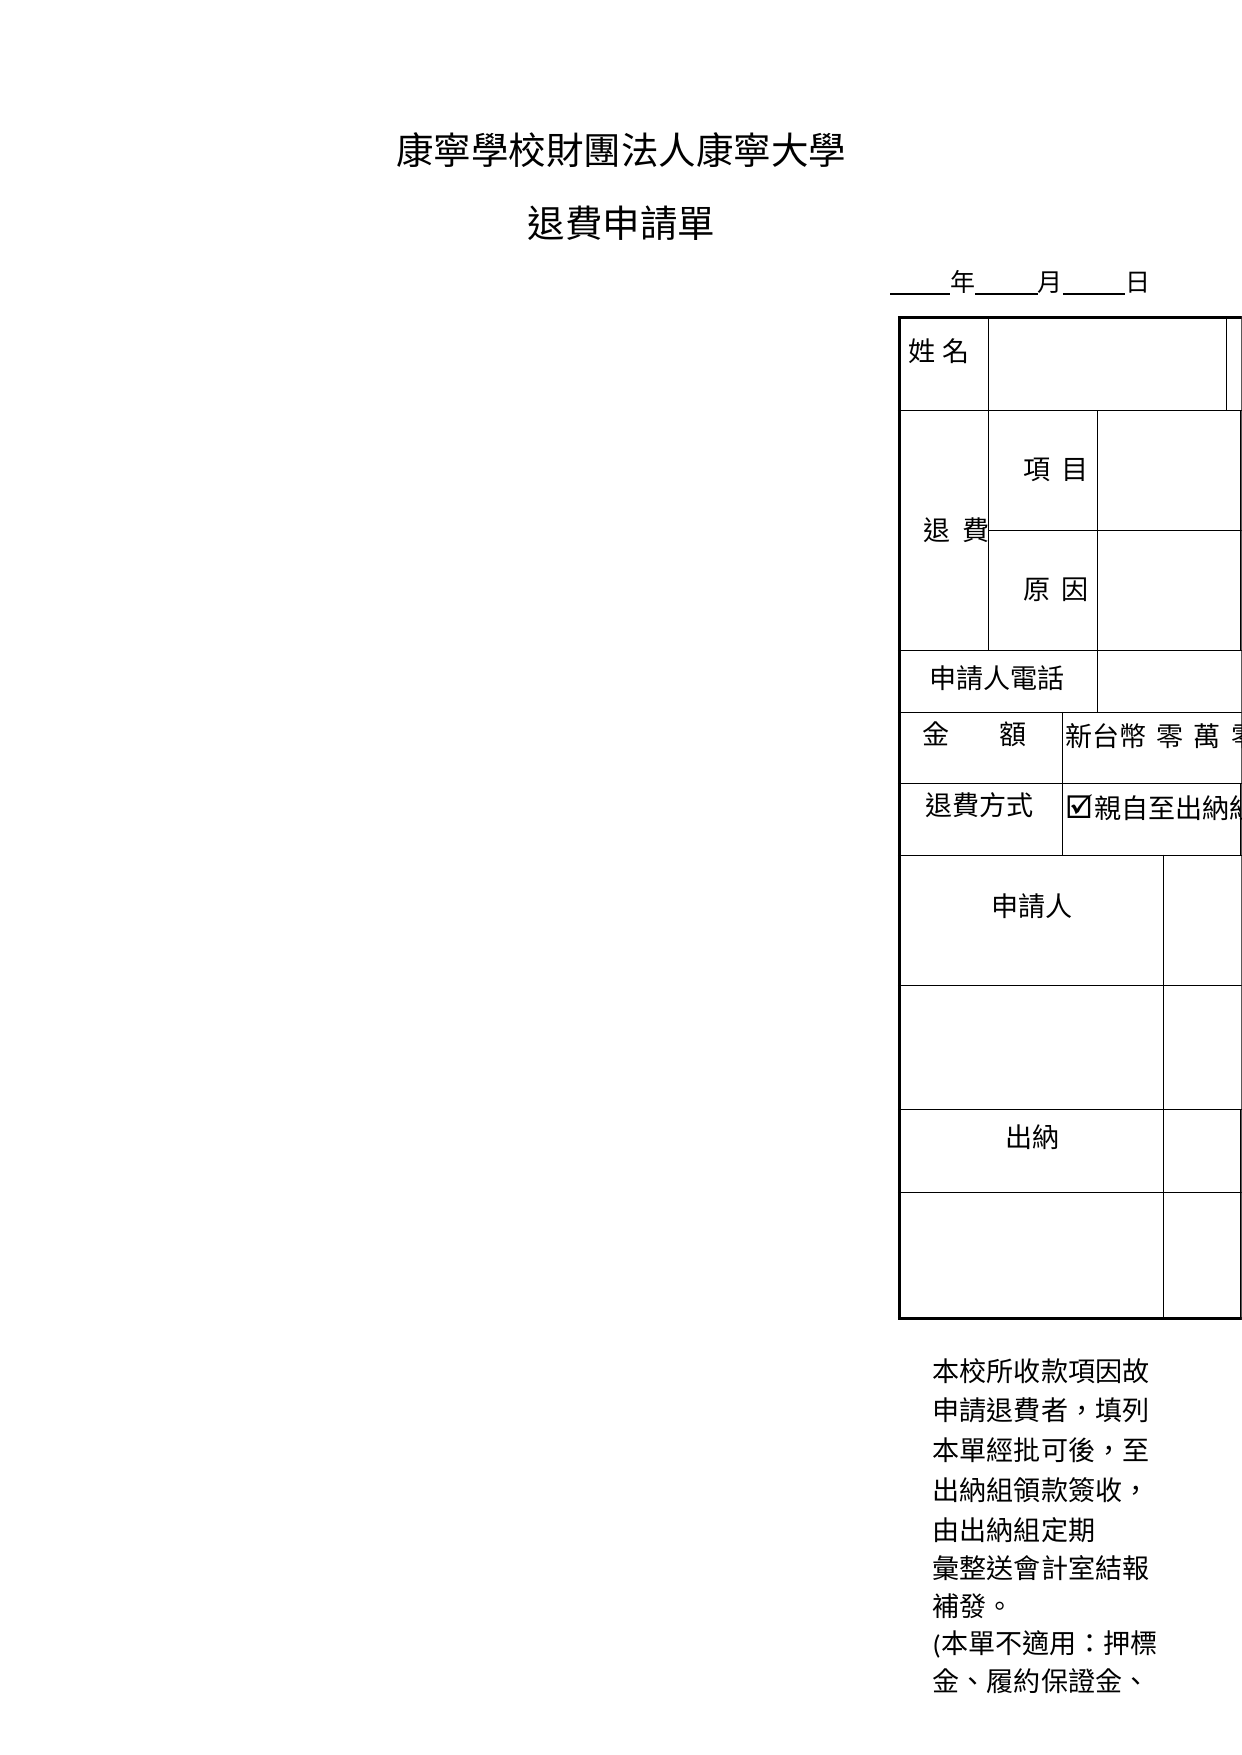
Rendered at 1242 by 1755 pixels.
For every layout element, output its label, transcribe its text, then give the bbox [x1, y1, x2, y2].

table_cell 退費方式 [901, 784, 1062, 854]
table_cell 因 原 [989, 531, 1097, 650]
table_cell [1164, 1193, 1240, 1317]
table_cell 新台幣 零 萬 零 仟 佰 拾 元整 [1063, 713, 1241, 782]
text 彙整送會計室結報補發。 [932, 1554, 1171, 1629]
table_cell 宿舍網路集線器押金 [1098, 411, 1240, 530]
table_cell 目 項 [989, 411, 1097, 530]
table_cell [1098, 651, 1241, 712]
table_cell 領款人簽收 [1164, 1110, 1240, 1192]
table_cell 業管單位 [1164, 856, 1241, 985]
table_header [989, 319, 1226, 410]
text 退費申請單 [521, 183, 721, 255]
table_cell 金 額 [901, 713, 1062, 782]
table_cell [1164, 986, 1241, 1109]
text 年 月 日 [890, 253, 1171, 296]
table_cell 申請人 [901, 856, 1163, 985]
text 康寧學校財團法人康寧大學 [390, 127, 852, 183]
table_cell 出納 [901, 1110, 1163, 1192]
table_cell 親自至出納組領取 □附已填妥收件人姓名地址之信封郵寄(郵資 26) [1063, 784, 1240, 854]
text (本單不適用：押標金、履約保證金、 [932, 1629, 1171, 1704]
table_cell [901, 986, 1163, 1109]
text 本校所收款項因故申請退費者，填列本單經批可後，至出納組領款簽收，由出納組定期 [932, 1355, 1171, 1554]
table_cell 申請人電話 [901, 651, 1097, 712]
table_cell [901, 1193, 1163, 1317]
table_header 姓名 [901, 319, 988, 410]
table_cell 費 退 [901, 411, 988, 650]
table_cell 歸還宿舍網路集線器，申請退還借用押金 [1098, 531, 1240, 650]
table_header 學號 (單位) [1227, 319, 1241, 410]
